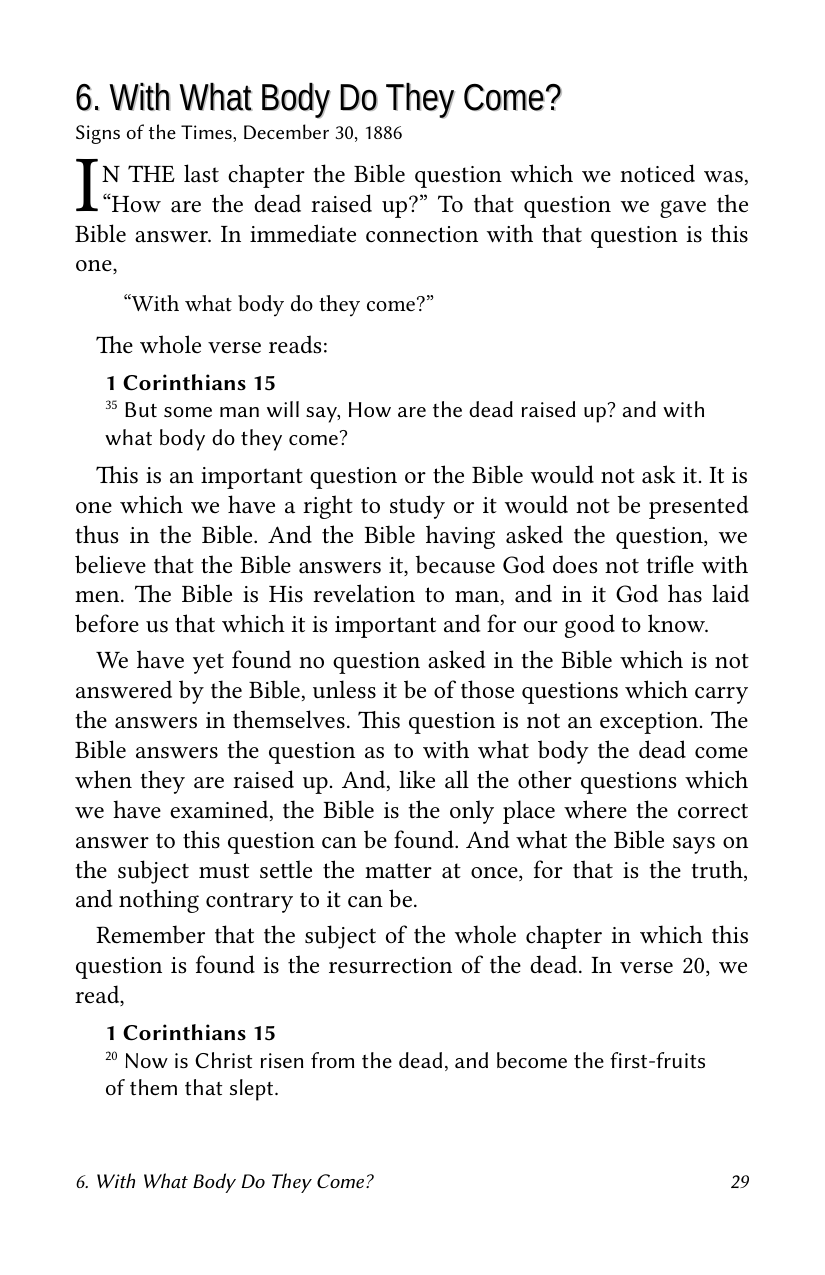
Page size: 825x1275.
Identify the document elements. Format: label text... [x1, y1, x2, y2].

text The whole verse reads: [75, 331, 750, 359]
text 20 Now is Christ risen from the dead, and become the first-fruits of them that slept. [105, 1048, 720, 1101]
text 1 Corinthians 15 [105, 369, 750, 396]
text 1 Corinthians 15 [105, 1020, 750, 1046]
text 35 But some man will say, How are the dead raised up? and with what body do they come? [105, 397, 720, 451]
text This is an important question or the Bible would not ask it. It is one which we have a right to study or it would not be presented thus in the Bible. And the Bible having asked the question, we believe that the Bible answers it, because God does not trifle with men. The Bible is His revelation to man, and in it God has laid before us that which it is important and for our good to know. [75, 461, 750, 639]
title With What Body Do They Come? [75, 75, 750, 118]
text Signs of the Times, December 30, 1886 [75, 121, 750, 145]
text Remember that the subject of the whole chapter in which this question is found is the resurrection of the dead. In verse 20, we read, [75, 921, 750, 1010]
text We have yet found no question asked in the Bible which is not answered by the Bible, unless it be of those questions which carry the answers in themselves. This question is not an exception. The Bible answers the question as to with what body the dead come when they are raised up. And, like all the other questions which we have examined, the Bible is the only place where the correct answer to this question can be found. And what the Bible says on the subject must settle the matter at once, for that is the truth, and nothing contrary to it can be. [75, 646, 750, 914]
text “With what body do they come?” [105, 291, 720, 317]
text IN THE last chapter the Bible question which we noticed was, “How are the dead raised up?” To that question we gave the Bible answer. In immediate connection with that question is this one, [75, 160, 750, 278]
